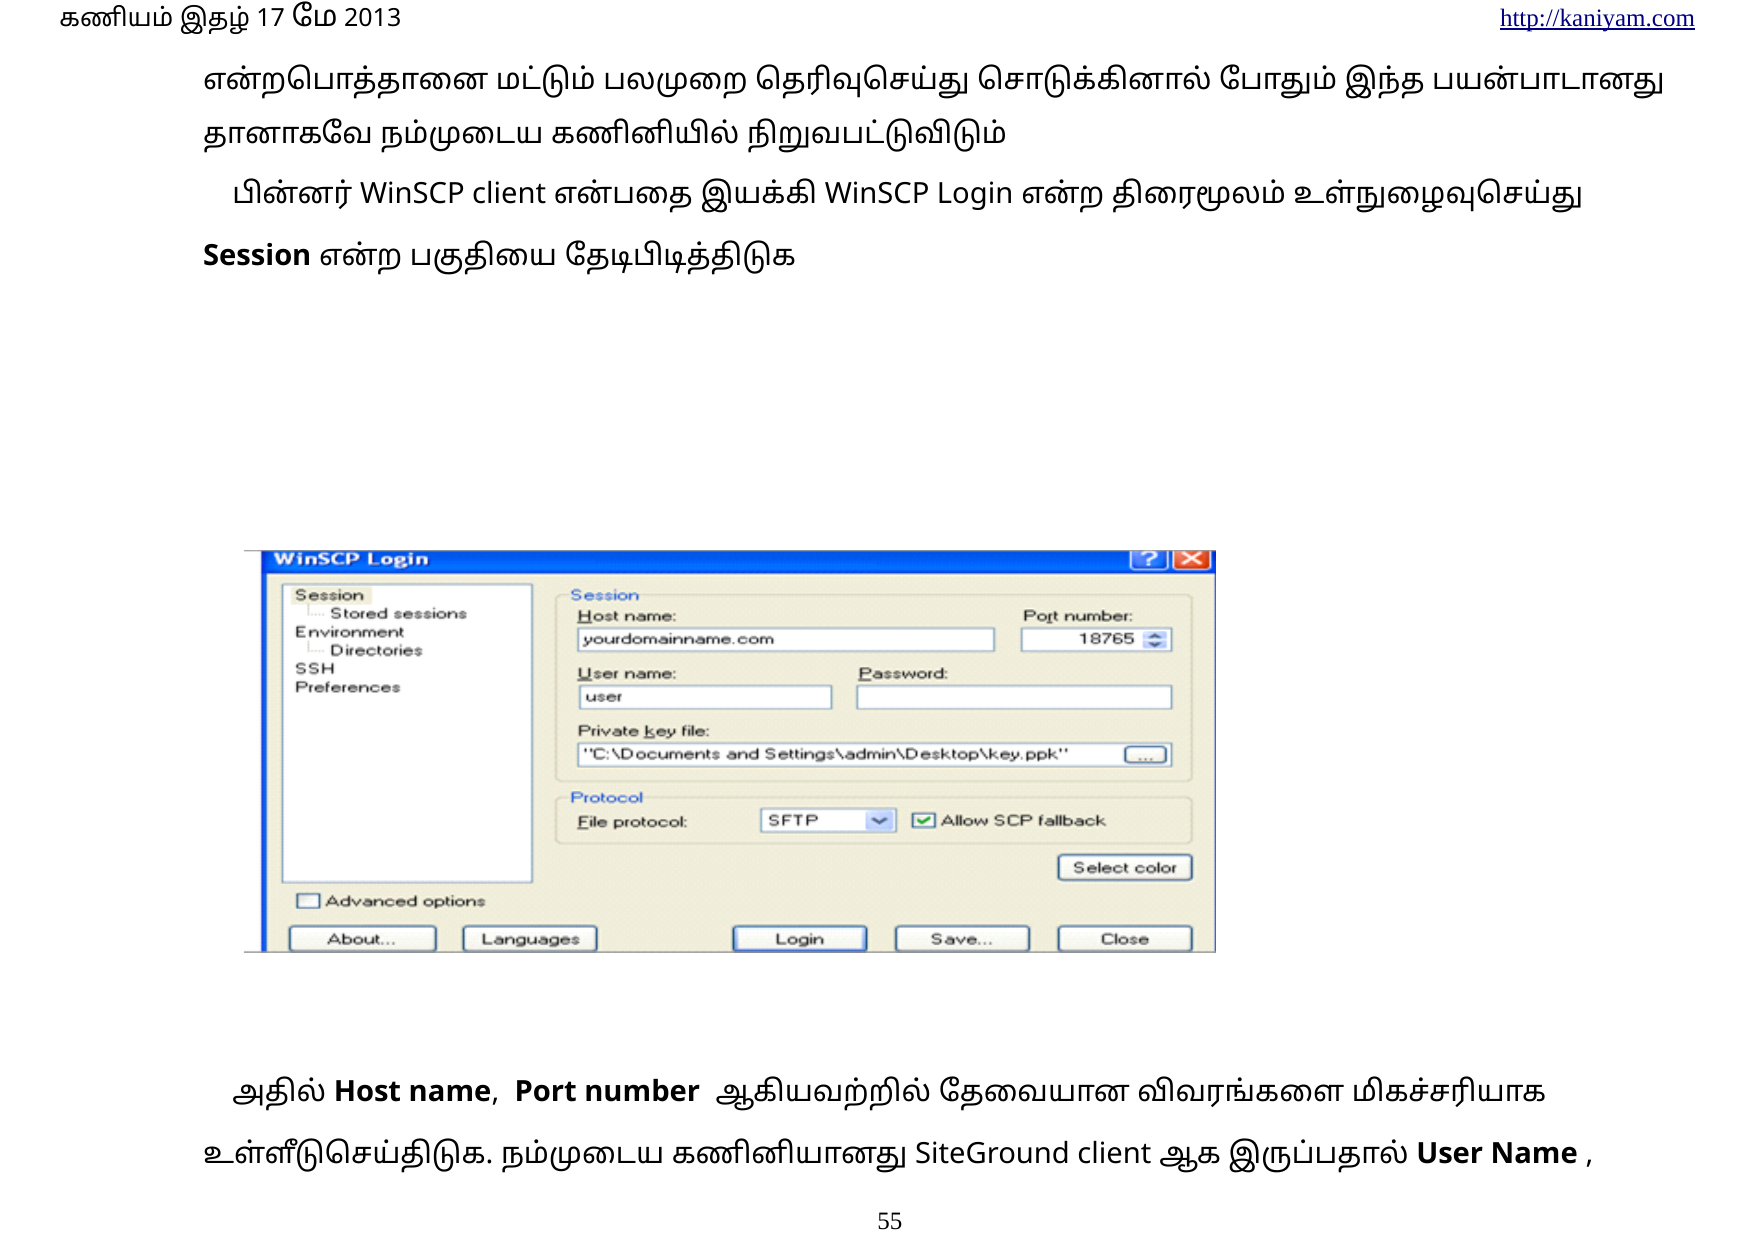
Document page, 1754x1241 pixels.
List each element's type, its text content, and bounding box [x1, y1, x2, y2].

picture [243, 550, 1216, 953]
text பின்னர் WinSCP client என்பதை இயக்கி WinSCP Login என்ற திரைமூலம் உள்நுழைவுசெய்து Session என்ற பகுதியை தேடிபிடித்திடுக [203, 173, 1695, 276]
text அதில் Host name, Port number ஆகியவற்றில் தேவையான விவரங்களை மிகச்சரியாக உள்ளீடுசெய்திடுக. நம்முடைய கணினியானது SiteGround client ஆக இருப்பதால் User Name , [203, 1070, 1695, 1174]
text என்றபொத்தானை மட்டும் பலமுறை தெரிவுசெய்து சொடுக்கினால் போதும் இந்த பயன்பாடானது தானாகவே நம்முடைய கணினியில் நிறுவபட்டுவிடும் [203, 64, 1695, 154]
